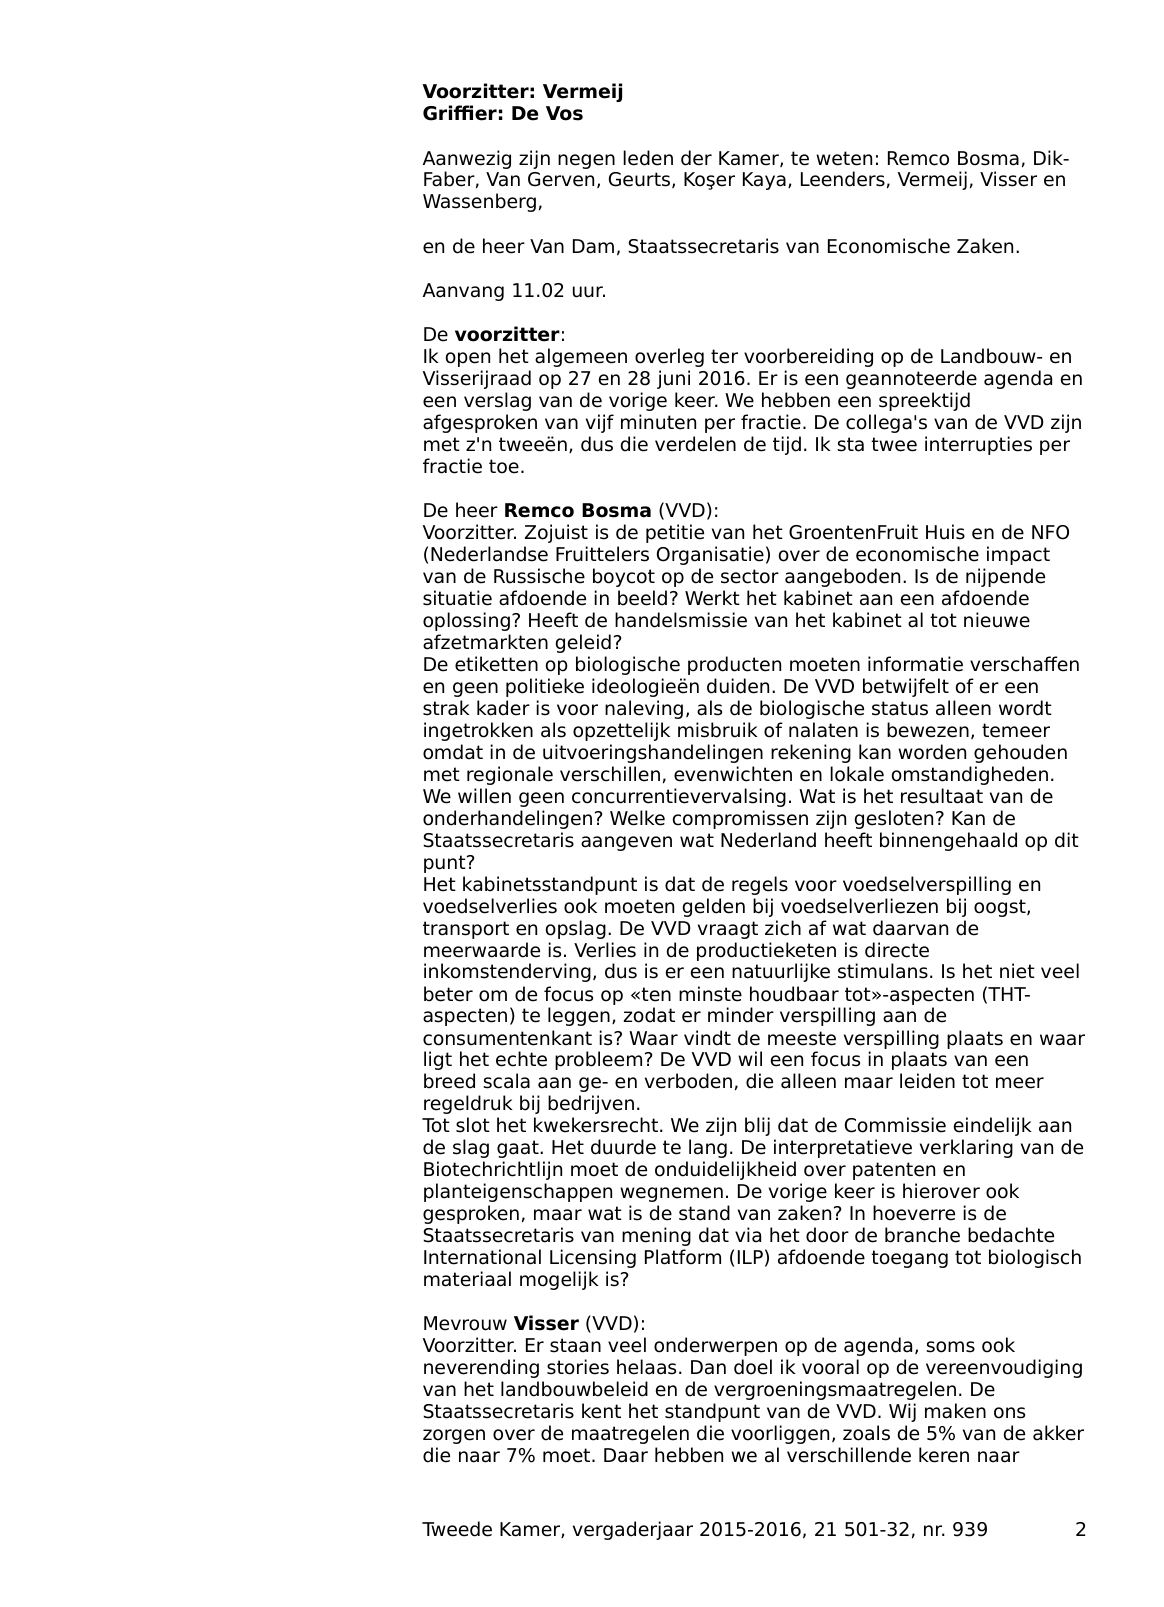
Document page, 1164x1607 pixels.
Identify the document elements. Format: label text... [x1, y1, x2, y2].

text Tot slot het kwekersrecht. We zijn blij dat de Commissie eindelijk aan de slag gaat. Het duurde te lang. De interpretatieve verklaring van de Biotechrichtlijn moet de onduidelijkheid over patenten en planteigenschappen wegnemen. De vorige keer is hierover ook gesproken, maar wat is de stand van zaken? In hoeverre is de Staatssecretaris van mening dat via het door de branche bedachte International Licensing Platform (ILP) afdoende toegang tot biologisch materiaal mogelijk is? [422, 1115, 1087, 1291]
text en de heer Van Dam, Staatssecretaris van Economische Zaken. [422, 236, 1087, 257]
text Mevrouw Visser (VVD): [422, 1313, 1087, 1335]
text Griffier: De Vos [422, 103, 1087, 125]
text Aanwezig zijn negen leden der Kamer, te weten: Remco Bosma, Dik-Faber, Van Gerven, Geurts, Koşer Kaya, Leenders, Vermeij, Visser en Wassenberg, [422, 147, 1087, 213]
text Voorzitter. Er staan veel onderwerpen op de agenda, soms ook neverending stories helaas. Dan doel ik vooral op de vereenvoudiging van het landbouwbeleid en de vergroeningsmaatregelen. De Staatssecretaris kent het standpunt van de VVD. Wij maken ons zorgen over de maatregelen die voorliggen, zoals de 5% van de akker die naar 7% moet. Daar hebben we al verschillende keren naar [422, 1335, 1087, 1467]
text De etiketten op biologische producten moeten informatie verschaffen en geen politieke ideologieën duiden. De VVD betwijfelt of er een strak kader is voor naleving, als de biologische status alleen wordt ingetrokken als opzettelijk misbruik of nalaten is bewezen, temeer omdat in de uitvoeringshandelingen rekening kan worden gehouden met regionale verschillen, evenwichten en lokale omstandigheden. We willen geen concurrentievervalsing. Wat is het resultaat van de onderhandelingen? Welke compromissen zijn gesloten? Kan de Staatssecretaris aangeven wat Nederland heeft binnengehaald op dit punt? [422, 654, 1087, 873]
text Aanvang 11.02 uur. [422, 280, 1087, 302]
text Het kabinetsstandpunt is dat de regels voor voedselverspilling en voedselverlies ook moeten gelden bij voedselverliezen bij oogst, transport en opslag. De VVD vraagt zich af wat daarvan de meerwaarde is. Verlies in de productieketen is directe inkomstenderving, dus is er een natuurlijke stimulans. Is het niet veel beter om de focus op «ten minste houdbaar tot»-aspecten (THT-aspecten) te leggen, zodat er minder verspilling aan de consumentenkant is? Waar vindt de meeste verspilling plaats en waar ligt het echte probleem? De VVD wil een focus in plaats van een breed scala aan ge- en verboden, die alleen maar leiden tot meer regeldruk bij bedrijven. [422, 873, 1087, 1115]
text De voorzitter: [422, 324, 1087, 346]
text Ik open het algemeen overleg ter voorbereiding op de Landbouw- en Visserijraad op 27 en 28 juni 2016. Er is een geannoteerde agenda en een verslag van de vorige keer. We hebben een spreektijd afgesproken van vijf minuten per fractie. De collega's van de VVD zijn met z'n tweeën, dus die verdelen de tijd. Ik sta twee interrupties per fractie toe. [422, 346, 1087, 478]
text De heer Remco Bosma (VVD): [422, 500, 1087, 522]
text Voorzitter: Vermeij [422, 81, 1087, 103]
text Voorzitter. Zojuist is de petitie van het GroentenFruit Huis en de NFO (Nederlandse Fruittelers Organisatie) over de economische impact van de Russische boycot op de sector aangeboden. Is de nijpende situatie afdoende in beeld? Werkt het kabinet aan een afdoende oplossing? Heeft de handelsmissie van het kabinet al tot nieuwe afzetmarkten geleid? [422, 522, 1087, 654]
